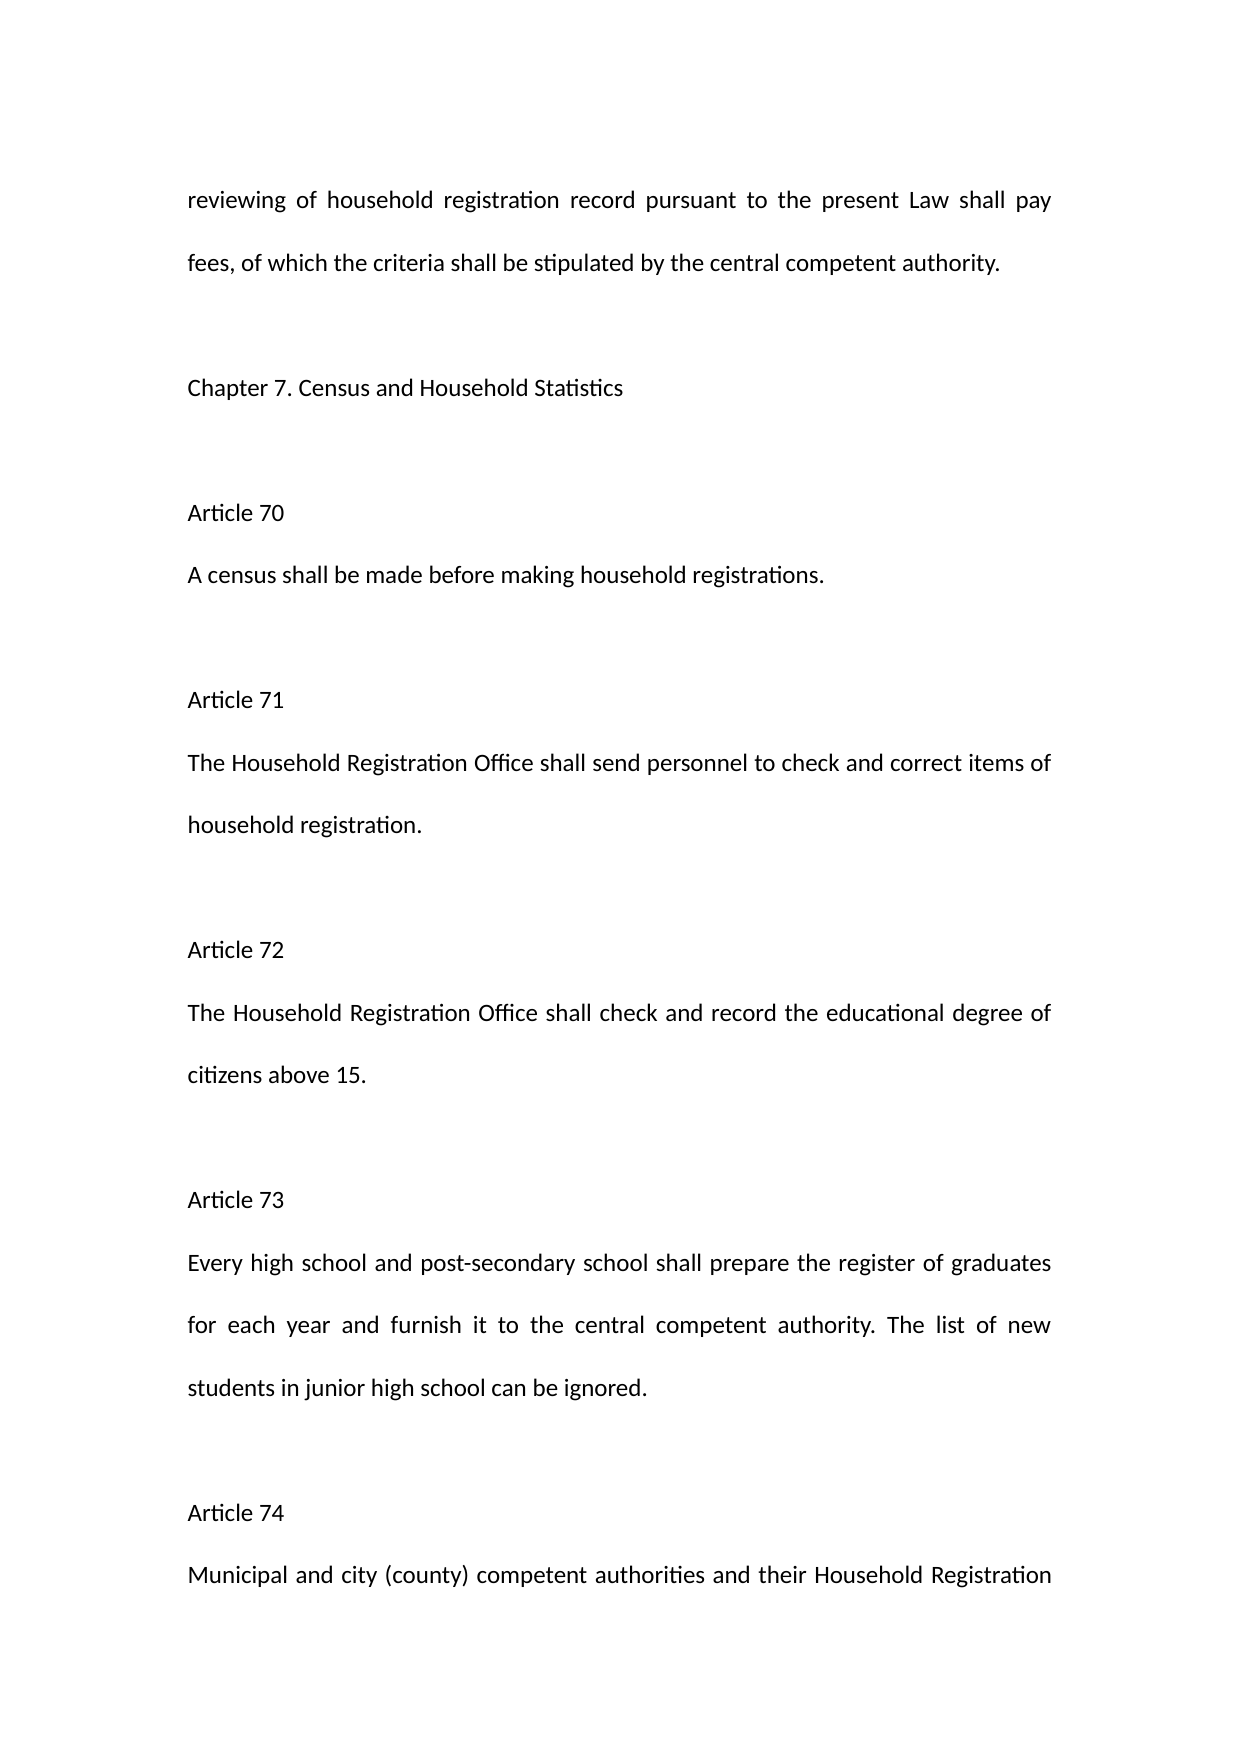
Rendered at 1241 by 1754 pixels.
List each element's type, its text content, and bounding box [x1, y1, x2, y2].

text Chapter 7. Census and Household Statistics [187, 346, 1053, 408]
text Every high school and post-secondary school shall prepare the register of graduates for each year and furnish it to the central competent authority. The list of new students in junior high school can be ignored. [187, 1221, 1053, 1408]
text Article 70 [187, 471, 1053, 533]
text Article 73 [187, 1158, 1053, 1221]
text Article 72 [187, 908, 1053, 971]
text reviewing of household registration record pursuant to the present Law shall pay fees, of which the criteria shall be stipulated by the central competent authority. [187, 158, 1053, 283]
text The Household Registration Office shall send personnel to check and correct items of household registration. [187, 721, 1053, 846]
text Municipal and city (county) competent authorities and their Household Registration [187, 1533, 1053, 1596]
text Article 74 [187, 1471, 1053, 1533]
text A census shall be made before making household registrations. [187, 533, 1053, 596]
text Article 71 [187, 658, 1053, 721]
text The Household Registration Office shall check and record the educational degree of citizens above 15. [187, 971, 1053, 1096]
